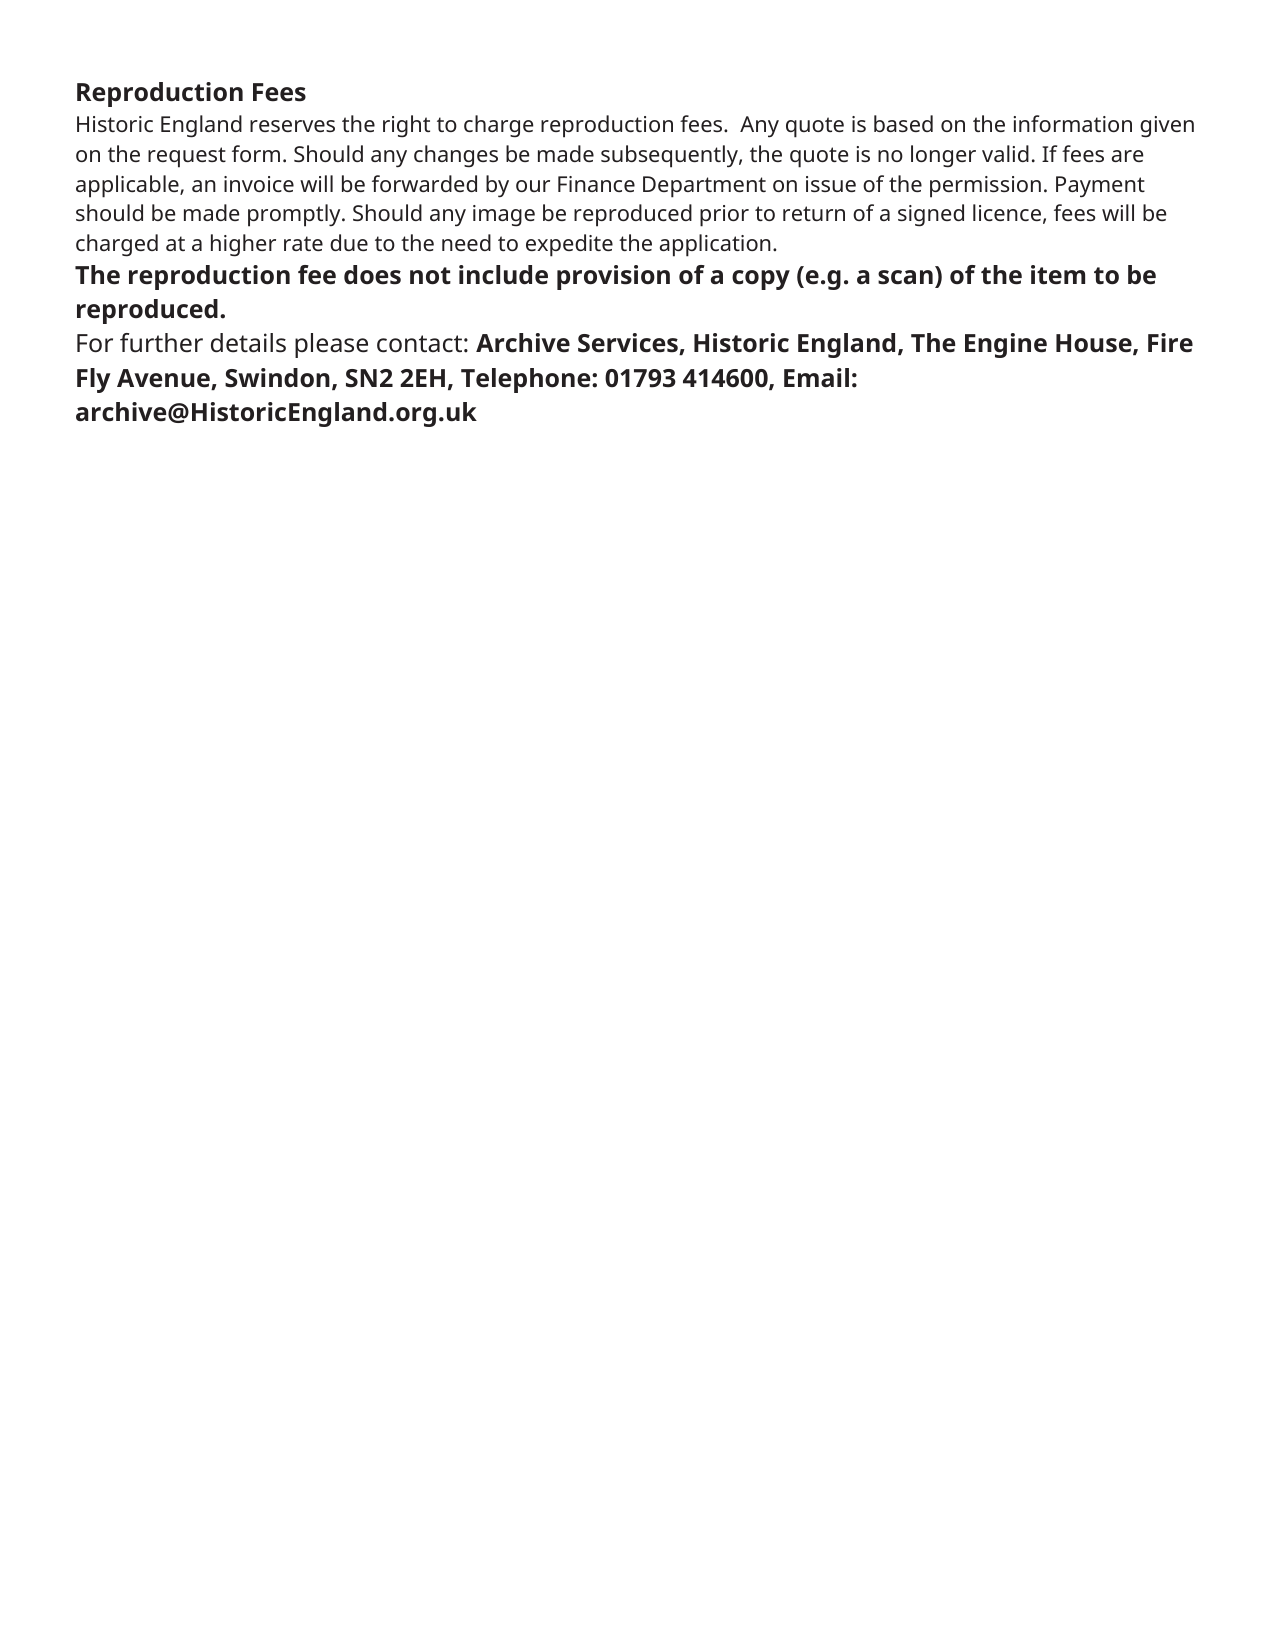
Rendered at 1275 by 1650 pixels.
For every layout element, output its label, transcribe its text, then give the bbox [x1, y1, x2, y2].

text The reproduction fee does not include provision of a copy (e.g. a scan) of the item to be reproduced. [75, 258, 1200, 326]
text Reproduction Fees [75, 75, 1200, 109]
text For further details please contact: Archive Services, Historic England, The Engine House, Fire Fly Avenue, Swindon, SN2 2EH, Telephone: 01793 414600, Email: archive@HistoricEngland.org.uk [75, 326, 1200, 428]
text Historic England reserves the right to charge reproduction fees. Any quote is based on the information given on the request form. Should any changes be made subsequently, the quote is no longer valid. If fees are applicable, an invoice will be forwarded by our Finance Department on issue of the permission. Payment should be made promptly. Should any image be reproduced prior to return of a signed licence, fees will be charged at a higher rate due to the need to expedite the application. [75, 109, 1200, 258]
